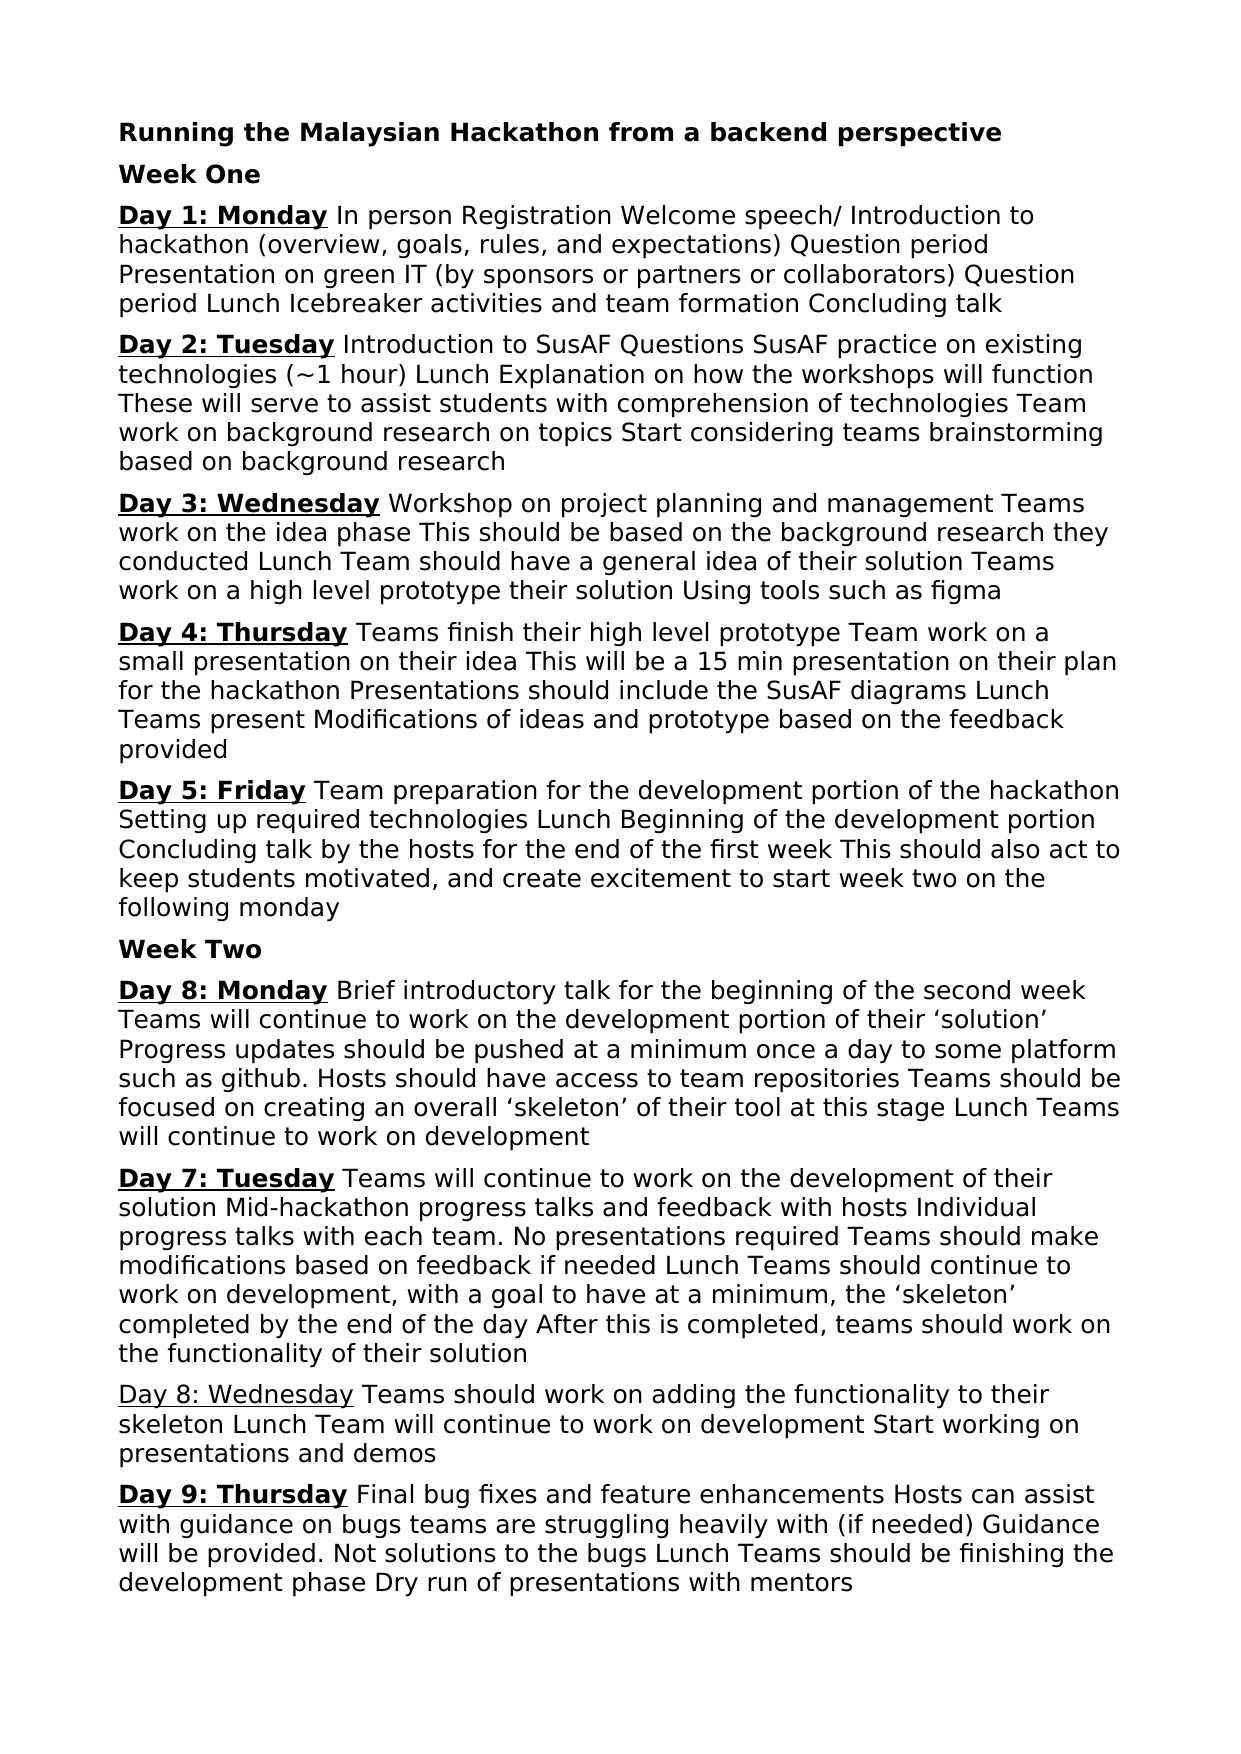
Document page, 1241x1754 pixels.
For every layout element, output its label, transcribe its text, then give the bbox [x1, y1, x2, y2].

text Day 9: Thursday Final bug fixes and feature enhancements Hosts can assist with guidance on bugs teams are struggling heavily with (if needed) Guidance will be provided. Not solutions to the bugs Lunch Teams should be finishing the development phase Dry run of presentations with mentors [118, 1481, 1122, 1597]
text Day 1: Monday In person Registration Welcome speech/ Introduction to hackathon (overview, goals, rules, and expectations) Question period Presentation on green IT (by sponsors or partners or collaborators) Question period Lunch Icebreaker activities and team formation Concluding talk [118, 201, 1122, 318]
text Day 8: Wednesday Teams should work on adding the functionality to their skeleton Lunch Team will continue to work on development Start working on presentations and demos [118, 1381, 1122, 1468]
text Day 2: Tuesday Introduction to SusAF Questions SusAF practice on existing technologies (~1 hour) Lunch Explanation on how the workshops will function These will serve to assist students with comprehension of technologies Team work on background research on topics Start considering teams brainstorming based on background research [118, 331, 1122, 476]
text Week One [118, 160, 1122, 189]
text Running the Malaysian Hackathon from a backend perspective [118, 118, 1122, 147]
text Day 8: Monday Brief introductory talk for the beginning of the second week Teams will continue to work on the development portion of their ‘solution’ Progress updates should be pushed at a minimum once a day to some platform such as github. Hosts should have access to team repositories Teams should be focused on creating an overall ‘skeleton’ of their tool at this stage Lunch Teams will continue to work on development [118, 976, 1122, 1151]
text Day 4: Thursday Teams finish their high level prototype Team work on a small presentation on their idea This will be a 15 min presentation on their plan for the hackathon Presentations should include the SusAF diagrams Lunch Teams present Modifications of ideas and prototype based on the feedback provided [118, 618, 1122, 764]
text Day 7: Tuesday Teams will continue to work on the development of their solution Mid-hackathon progress talks and feedback with hosts Individual progress talks with each team. No presentations required Teams should make modifications based on feedback if needed Lunch Teams should continue to work on development, with a goal to have at a minimum, the ‘skeleton’ completed by the end of the day After this is completed, teams should work on the functionality of their solution [118, 1164, 1122, 1368]
text Day 5: Friday Team preparation for the development portion of the hackathon Setting up required technologies Lunch Beginning of the development portion Concluding talk by the hosts for the end of the first week This should also act to keep students motivated, and create excitement to start week two on the following monday [118, 776, 1122, 922]
text Day 3: Wednesday Workshop on project planning and management Teams work on the idea phase This should be based on the background research they conducted Lunch Team should have a general idea of their solution Teams work on a high level prototype their solution Using tools such as figma [118, 489, 1122, 606]
text Week Two [118, 935, 1122, 964]
